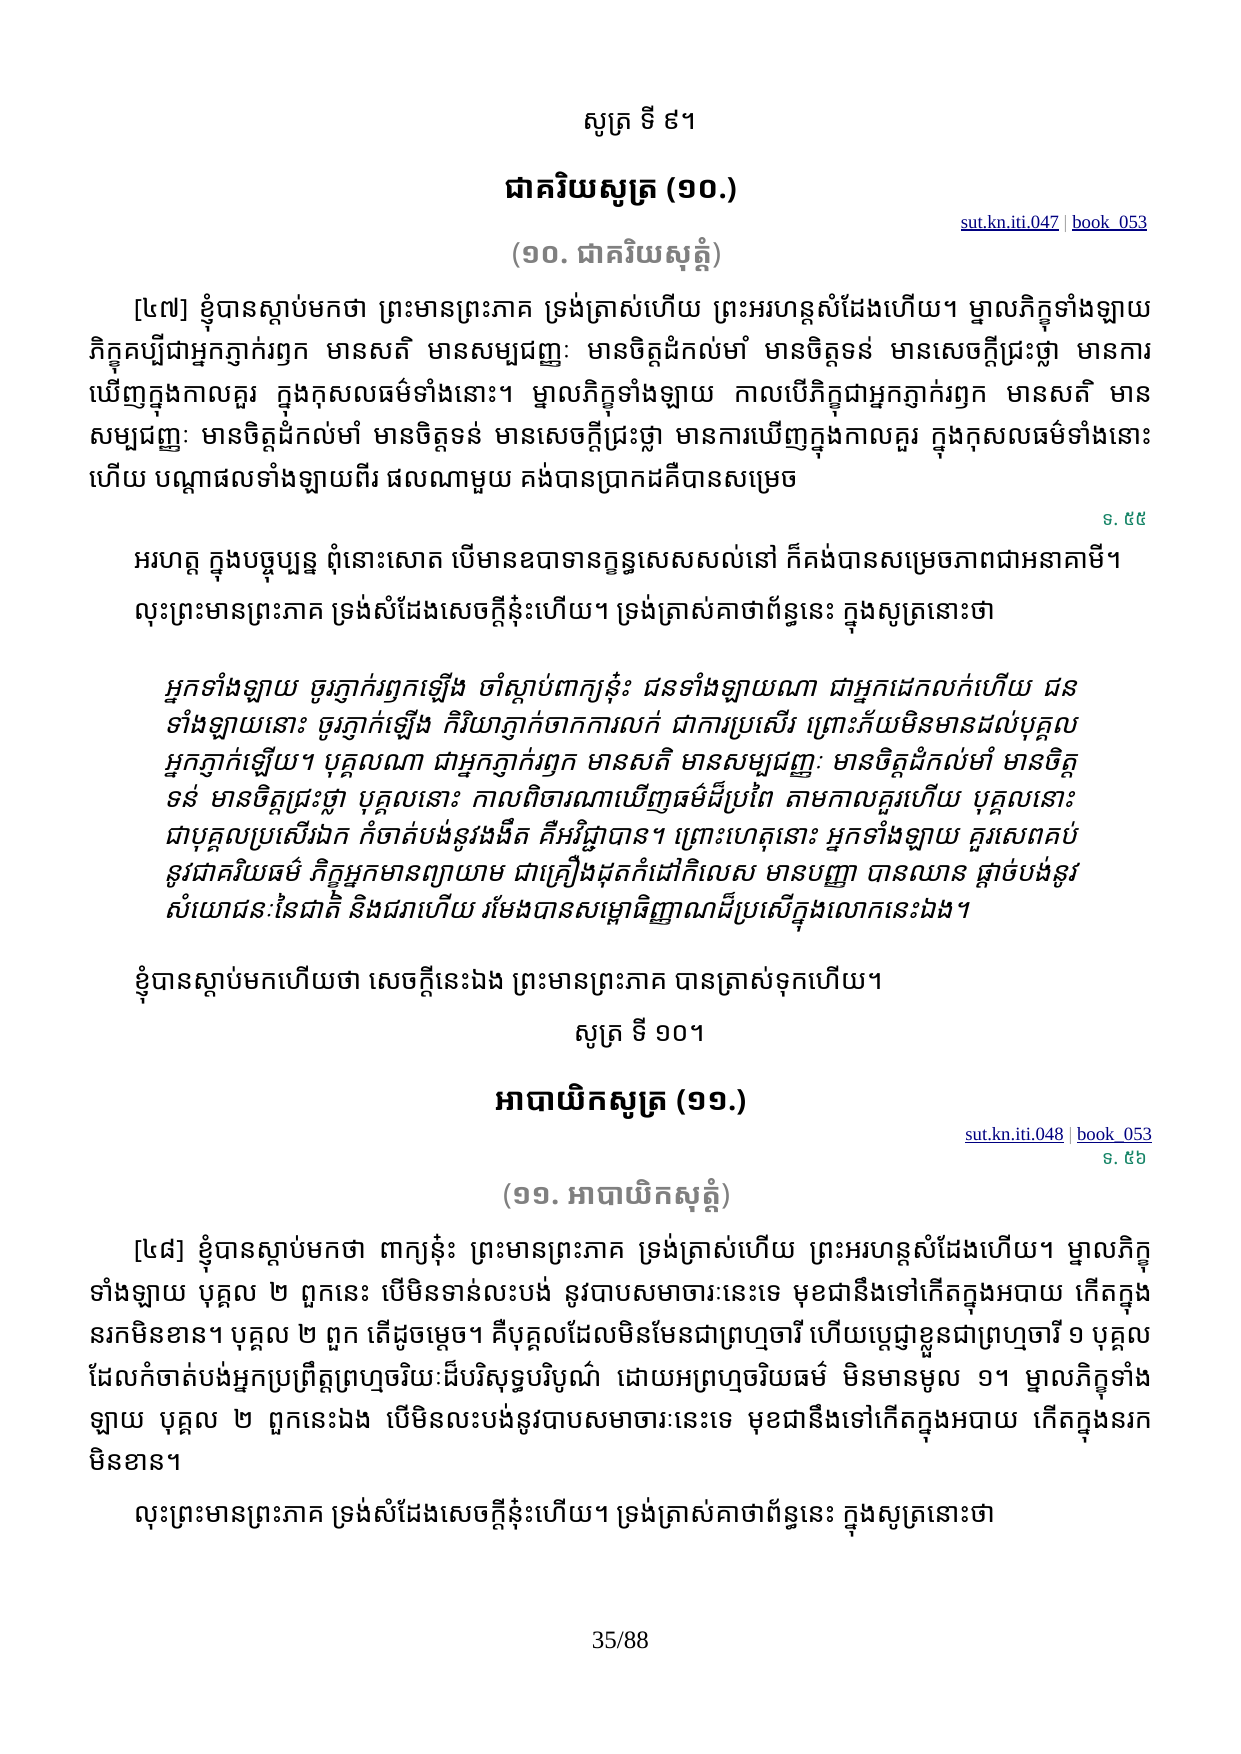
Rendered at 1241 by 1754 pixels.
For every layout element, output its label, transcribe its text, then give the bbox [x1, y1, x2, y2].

subtitle (១០. ជាគរិយសុត្តំ) [88, 232, 1152, 272]
subtitle ជាគរិយសូត្រ (១០.) [88, 165, 1152, 208]
text អ្នក​ទាំង​ឡាយ ចូរ​ភ្ញាក់​រឭក​ឡើង ចាំ​ស្ដាប់​ពាក្យ​នុ៎ះ ជន​ទាំង​ឡាយ​ណា ជា​អ្នក​ដេក​លក់​ហើយ ជន​ទាំង​ឡាយ​នោះ ចូរ​ភ្ញាក់​ឡើង កិរិយា​ភ្ញាក់​ចាក​ការ​លក់ ជា​ការ​ប្រសើរ ព្រោះ​ភ័យ​មិន​មាន​ដល់​បុគ្គល​អ្នក​ភ្ញាក់​ឡើយ។ បុគ្គល​ណា ជា​អ្នក​ភ្ញាក់​រឭក មាន​សតិ មាន​សម្បជញ្ញៈ មាន​ចិត្ត​ដំ​កល់​មាំ មាន​ចិត្ត​ទន់ មាន​ចិត្ត​ជ្រះ​ថ្លា បុគ្គល​នោះ កាលពិចារណា​ឃើញ​ធម៌​ដ៏​ប្រពៃ តាមកាល​គួរ​ហើយ បុគ្គល​នោះ ជា​បុគ្គល​ប្រសើរឯក កំចាត់​បង់​នូវ​ងងឹត គឺ​អវិជ្ជា​បាន។ ព្រោះ​ហេតុ​នោះ អ្នក​ទាំង​ឡាយ គួរ​សេពគប់​នូវ​ជាគរិយធម៌ ភិក្ខុ​អ្នក​មាន​ព្យាយាម ជា​គ្រឿង​ដុត​កំដៅ​កិលេស មាន​បញ្ញា បាន​ឈាន ផ្ដាច់​បង់​នូវ​សំយោជនៈ​នៃ​ជាតិ និង​ជរា​ហើយ រមែង​បាន​សម្ពោធិញ្ញាណ​ដ៏​ប្រសើ​ក្នុង​លោក​នេះ​ឯង។ [163, 668, 1077, 926]
text លុះ​ព្រះ​មាន​ព្រះ​ភាគ ទ្រង់​សំដែង​សេចក្ដី​នុ៎ះ​ហើយ។ ទ្រង់​ត្រាស់​គាថា​ព័ន្ធ​នេះ ក្នុង​សូត្រ​នោះ​ថា [88, 591, 1152, 628]
subtitle (១១. អាបាយិកសុត្តំ) [88, 1174, 1152, 1213]
text sut.kn.iti.047 | book_053 [88, 211, 1152, 232]
text [៤៧] ខ្ញុំ​បាន​ស្ដាប់​មក​ថា ព្រះ​មាន​ព្រះ​ភាគ ទ្រង់​ត្រាស់​ហើយ ព្រះ​អរហន្ត​សំដែង​ហើយ។ ម្នាល​ភិក្ខុ​ទាំង​ឡាយ ភិក្ខុ​គប្បី​ជា​អ្នក​ភ្ញាក់​រឭក មាន​សតិ មាន​សម្បជញ្ញៈ មាន​ចិត្ត​ដំ​កល់​មាំ មាន​ចិត្ត​ទន់ មាន​សេចក្ដី​ជ្រះ​ថ្លា មាន​ការ​ឃើញ​ក្នុង​កាល​គួរ ក្នុង​កុសល​ធម៌​ទាំង​នោះ​។ ម្នាល​ភិក្ខុ​ទាំង​ឡាយ កាល​បើ​ភិក្ខុ​ជា​អ្នក​ភ្ញាក់​រឭក មាន​សតិ មាន​សម្បជញ្ញៈ មាន​ចិត្ត​ដំ​កល់​មាំ មាន​ចិត្ត​ទន់ មាន​សេចក្ដី​ជ្រះ​ថ្លា មាន​ការ​ឃើញ​ក្នុង​កាល​គួរ ក្នុង​កុសល​ធម៌​ទាំង​នោះ​ហើយ បណ្ដា​ផល​ទាំង​ឡាយ​ពីរ ផល​ណា​មួយ គង់​បាន​ប្រាកដ​គឺ​បានសម្រេច [88, 288, 1152, 495]
text ទ. ៥៦ [88, 1144, 1152, 1170]
text ខ្ញុំ​បាន​ស្ដាប់​មក​ហើយ​ថា សេចក្ដី​នេះ​ឯង ព្រះ​មាន​ព្រះ​ភាគ បាន​ត្រាស់​ទុក​ហើយ។ [88, 961, 1152, 998]
text ទ. ៥៥ [88, 505, 1152, 531]
text sut.kn.iti.048 | book_053 [88, 1123, 1152, 1144]
text សូត្រ ទី ៩។ [88, 100, 1152, 137]
text លុះ​ព្រះ​មាន​ព្រះ​ភាគ ទ្រង់​សំដែង​សេចក្ដី​នុ៎ះ​ហើយ។ ទ្រង់​ត្រាស់​គាថា​ព័ន្ធ​នេះ ក្នុង​សូត្រ​នោះ​ថា [88, 1493, 1152, 1530]
text អរហត្ត​​ ក្នុង​បច្ចុប្បន្ន ពុំនោះ​សោត បើ​មាន​ឧបាទានក្ខន្ធ​សេស​សល់​នៅ ក៏​គង់​បានសម្រេច​ភាពជា​អនាគាមី។ [88, 539, 1152, 576]
text [៤៨] ខ្ញុំ​បាន​ស្ដាប់​មក​ថា ពាក្យ​នុ៎ះ ព្រះ​មាន​ព្រះ​ភាគ ទ្រង់​ត្រាស់​ហើយ ព្រះ​អរហន្ត​សំដែង​ហើយ។ ម្នាល​ភិក្ខុ​ទាំង​ឡាយ បុគ្គល ២ ពួក​នេះ បើ​មិន​ទាន់​លះ​បង់ នូវ​បាប​សមាចារៈ​នេះ​ទេ មុខជា​នឹង​ទៅ​កើត​ក្នុង​អបាយ កើត​ក្នុង​នរក​មិនខាន។ បុគ្គល ២ ពួក តើ​ដូច​ម្ដេច។ គឺ​បុគ្គល​ដែល​មិន​មែន​ជា​ព្រហ្មចារី ហើយ​ប្ដេជ្ញា​ខ្លួន​ជា​ព្រហ្មចារី ១ បុគ្គល​ដែល​កំចាត់​បង់​អ្នក​ប្រព្រឹត្ត​ព្រហ្មចរិយៈ​ដ៏​បរិសុទ្ធ​បរិបូណ៌ ដោយ​អព្រហ្មចរិយធម៌ មិន​មាន​មូល ១។ ម្នាល​ភិក្ខុ​ទាំង​ឡាយ បុគ្គល ២ ពួក​នេះ​ឯង បើ​មិន​លះ​បង់​នូវ​បាប​សមាចារៈ​នេះ​ទេ មុខជា​នឹង​ទៅ​កើត​ក្នុង​អបាយ កើត​ក្នុង​នរក​មិនខាន។ [88, 1230, 1152, 1479]
subtitle អាបាយិកសូត្រ (១១.) [88, 1077, 1152, 1120]
text សូត្រ ទី ១០។ [88, 1012, 1152, 1049]
